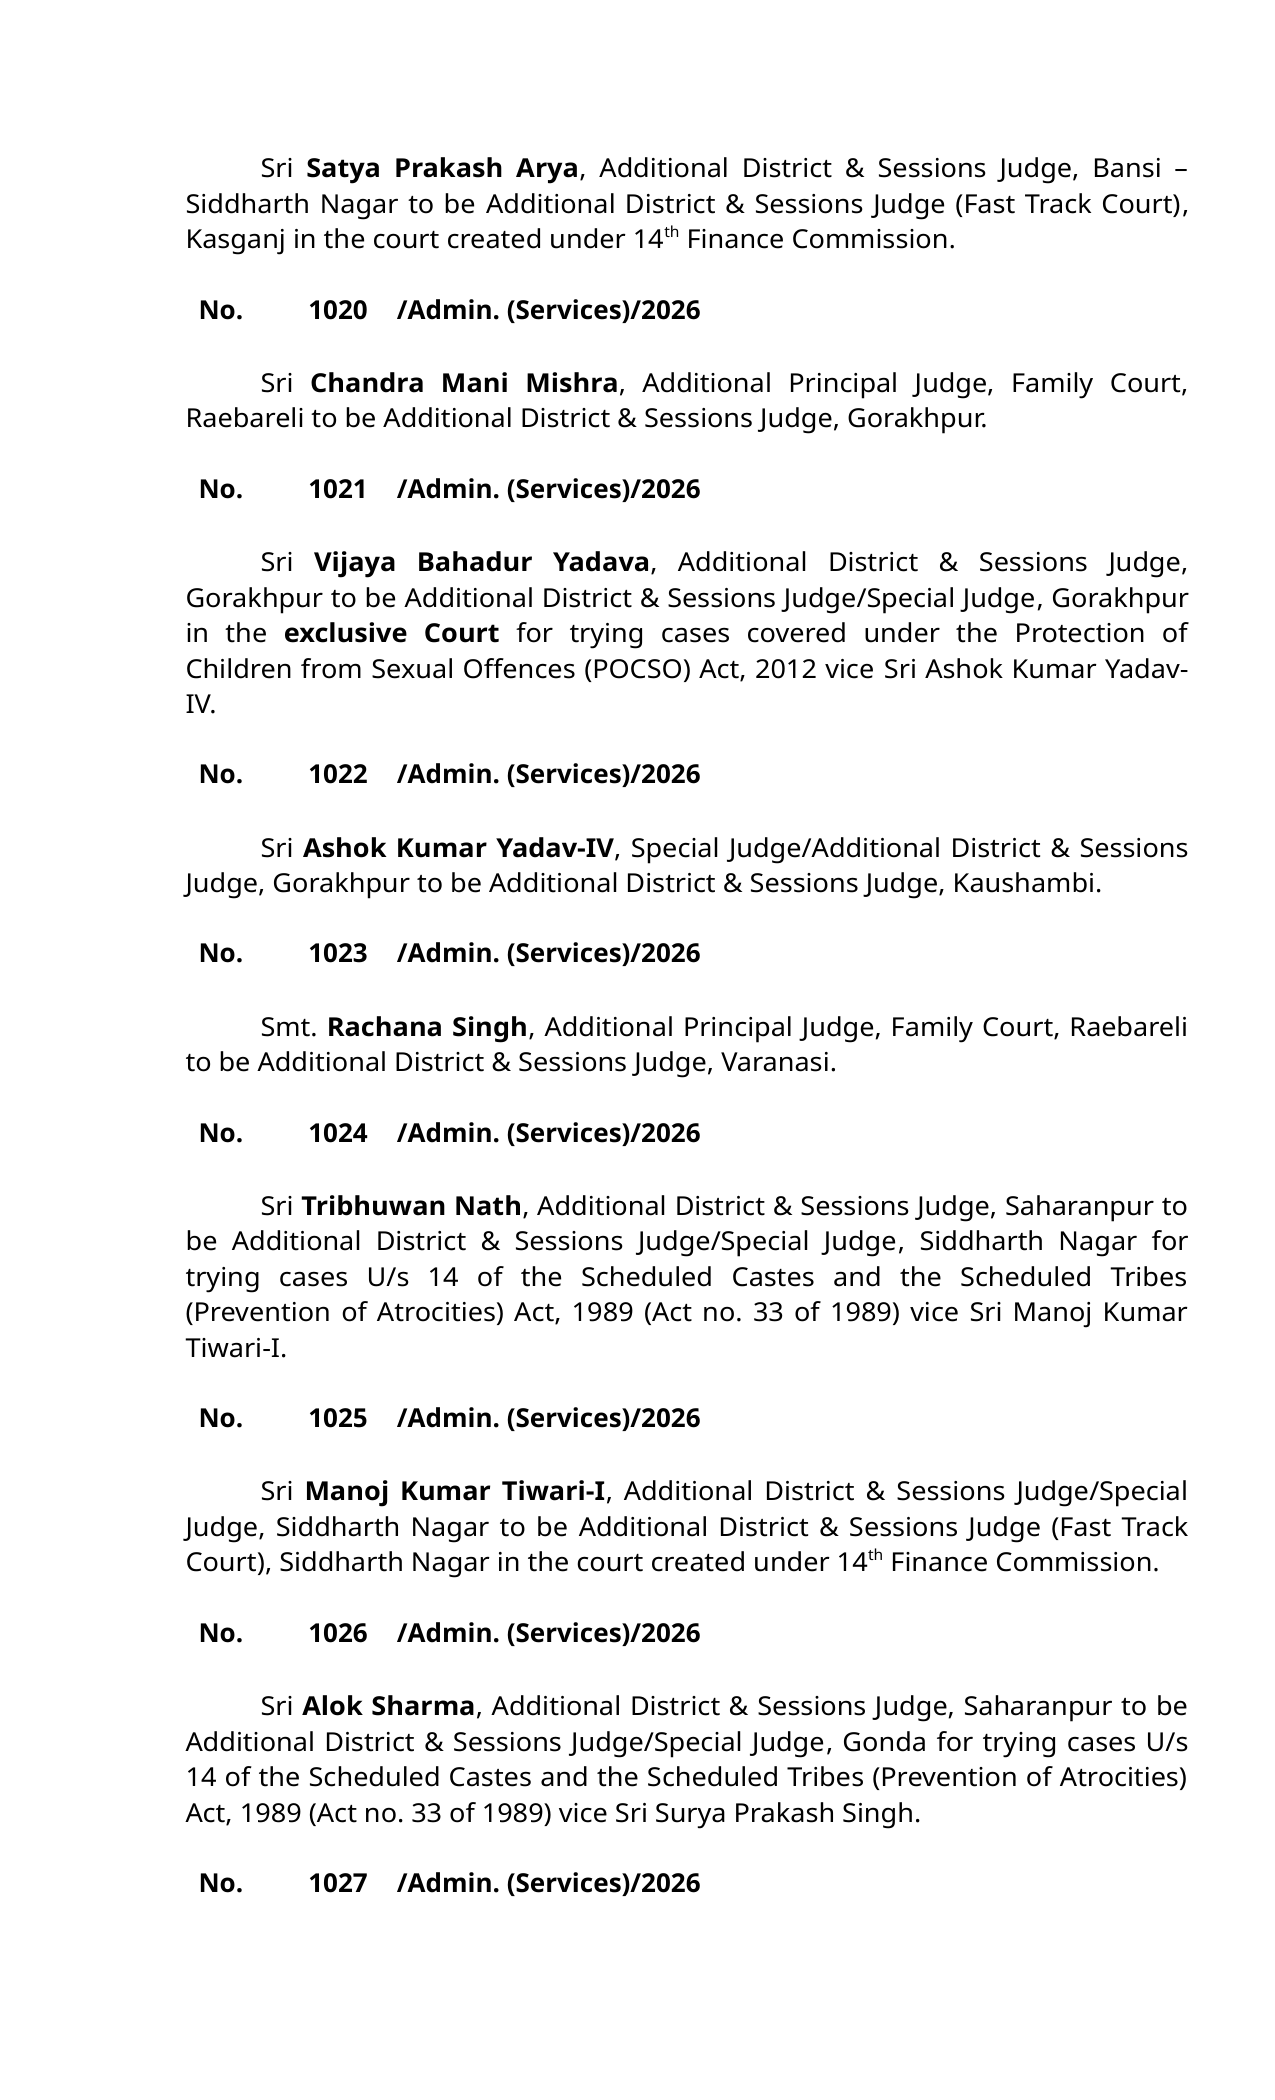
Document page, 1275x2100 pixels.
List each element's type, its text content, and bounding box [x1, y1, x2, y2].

table_header [259, 929, 385, 979]
text Sri Satya Prakash Arya, Additional District & Sessions Judge, Bansi – Siddharth Nagar to be Additional District & Sessions Judge (Fast Track Court), Kasganj in the court created under 14th Finance Commission. [185, 150, 1189, 257]
table_header [259, 1108, 385, 1159]
table_header [259, 285, 385, 336]
table_header No. [187, 1108, 259, 1159]
table_header No. [187, 1608, 259, 1659]
table_header [259, 1608, 385, 1659]
text Sri Vijaya Bahadur Yadava, Additional District & Sessions Judge, Gorakhpur to be Additional District & Sessions Judge/Special Judge, Gorakhpur in the exclusive Court for trying cases covered under the Protection of Children from Sexual Offences (POCSO) Act, 2012 vice Sri Ashok Kumar Yadav-IV. [185, 544, 1189, 721]
table_header No. [187, 464, 259, 515]
text Sri Tribhuwan Nath, Additional District & Sessions Judge, Saharanpur to be Additional District & Sessions Judge/Special Judge, Siddharth Nagar for trying cases U/s 14 of the Scheduled Castes and the Scheduled Tribes (Prevention of Atrocities) Act, 1989 (Act no. 33 of 1989) vice Sri Manoj Kumar Tiwari-I. [185, 1187, 1189, 1365]
table_header [259, 1394, 385, 1444]
text Sri Alok Sharma, Additional District & Sessions Judge, Saharanpur to be Additional District & Sessions Judge/Special Judge, Gonda for trying cases U/s 14 of the Scheduled Castes and the Scheduled Tribes (Prevention of Atrocities) Act, 1989 (Act no. 33 of 1989) vice Sri Surya Prakash Singh. [185, 1688, 1189, 1830]
text Smt. Rachana Singh, Additional Principal Judge, Family Court, Raebareli to be Additional District & Sessions Judge, Varanasi. [185, 1008, 1189, 1079]
table_header No. [187, 1859, 259, 1909]
text Sri Ashok Kumar Yadav-IV, Special Judge/Additional District & Sessions Judge, Gorakhpur to be Additional District & Sessions Judge, Kaushambi. [185, 829, 1189, 900]
table_header No. [187, 285, 259, 336]
table_header No. [187, 1394, 259, 1444]
table_header /Admin. (Services)/2026 [385, 1108, 789, 1159]
table_header /Admin. (Services)/2026 [385, 1394, 789, 1444]
table_header /Admin. (Services)/2026 [385, 929, 789, 979]
text Sri Chandra Mani Mishra, Additional Principal Judge, Family Court, Raebareli to be Additional District & Sessions Judge, Gorakhpur. [185, 364, 1189, 436]
table_header [259, 750, 385, 801]
table_header /Admin. (Services)/2026 [385, 750, 789, 801]
table_header /Admin. (Services)/2026 [385, 1859, 789, 1909]
table_header [259, 464, 385, 515]
table_header /Admin. (Services)/2026 [385, 464, 789, 515]
table_header No. [187, 929, 259, 979]
text Sri Manoj Kumar Tiwari-I, Additional District & Sessions Judge/Special Judge, Siddharth Nagar to be Additional District & Sessions Judge (Fast Track Court), Siddharth Nagar in the court created under 14th Finance Commission. [185, 1473, 1189, 1579]
table_header /Admin. (Services)/2026 [385, 1608, 789, 1659]
table_header [259, 1859, 385, 1909]
table_header No. [187, 750, 259, 801]
table_header /Admin. (Services)/2026 [385, 285, 789, 336]
